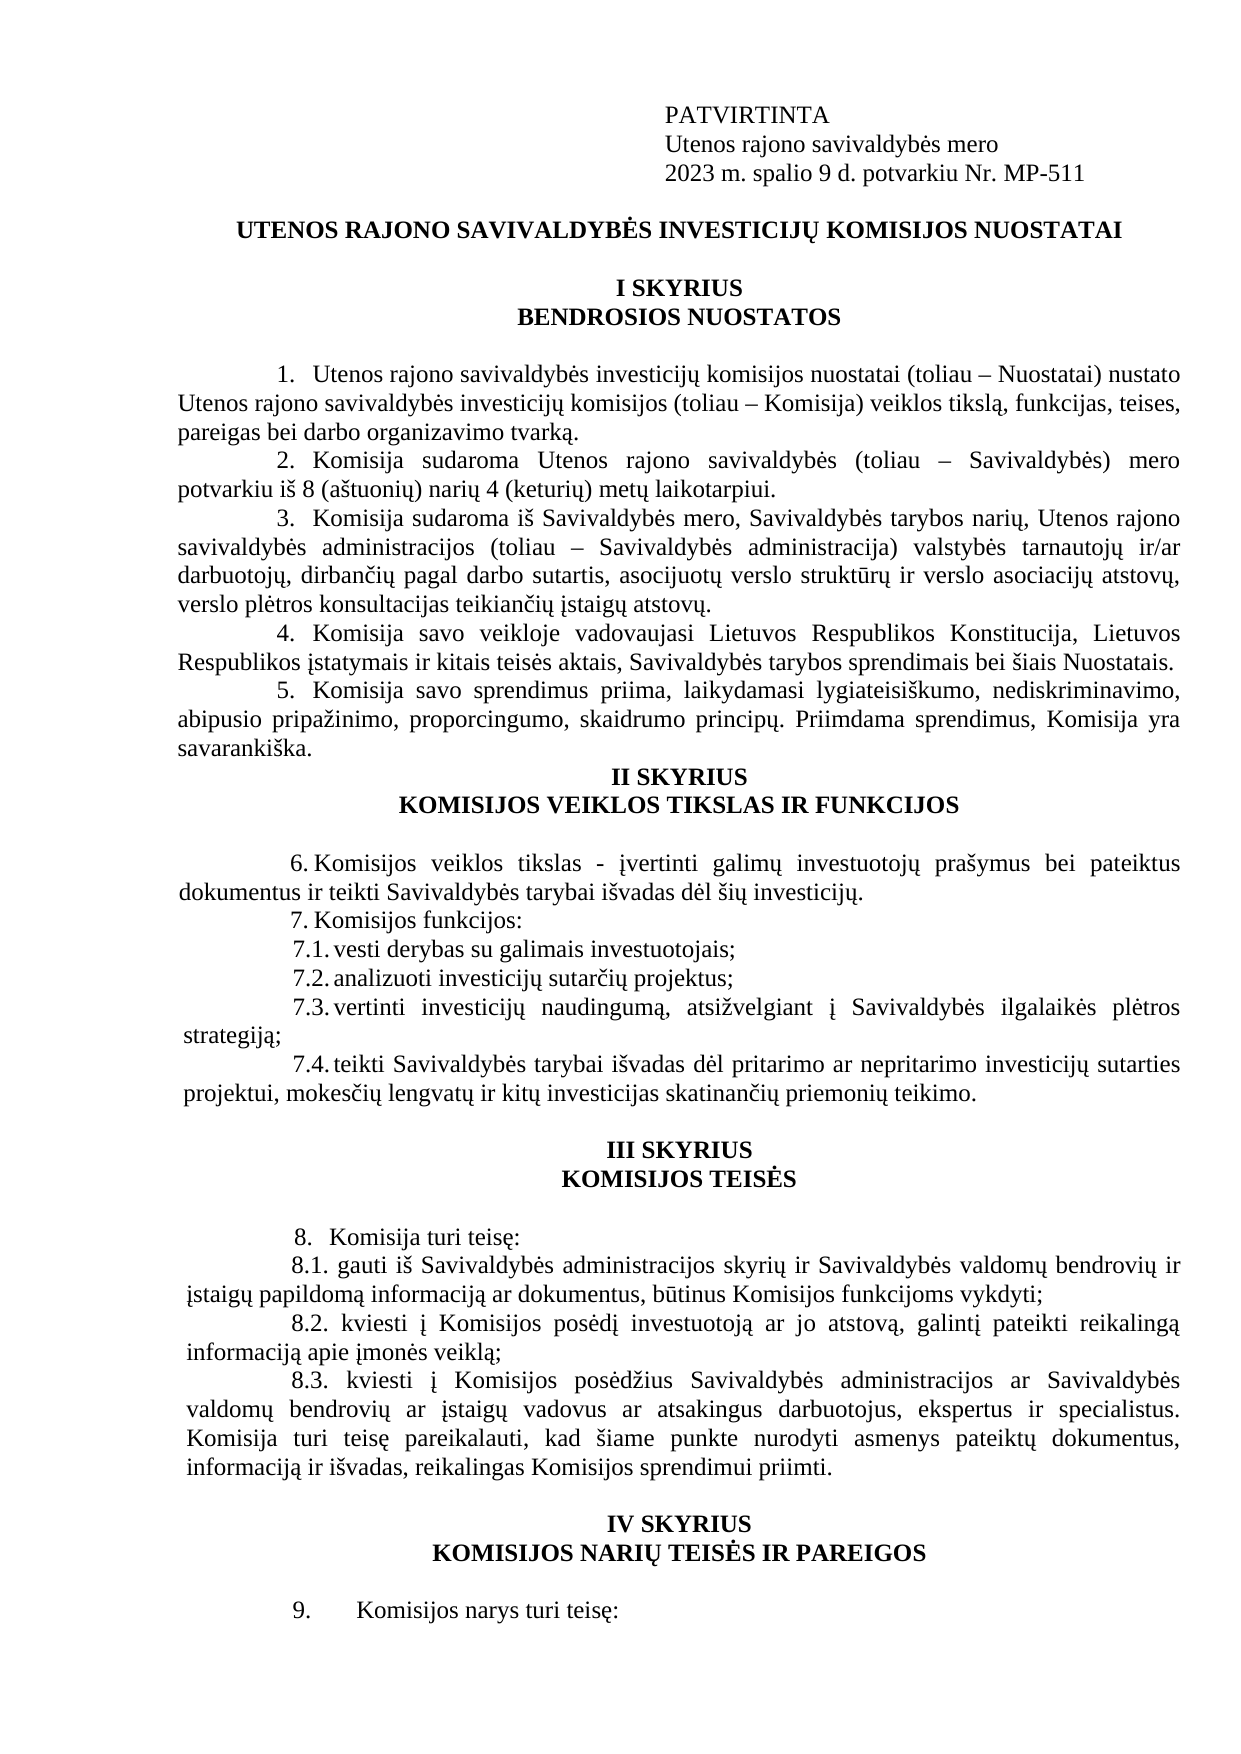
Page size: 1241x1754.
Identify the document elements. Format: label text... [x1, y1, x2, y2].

text 2023 m. spalio 9 d. potvarkiu Nr. MP-511 [664, 158, 1122, 187]
text 7.3. vertinti investicijų naudingumą, atsižvelgiant į Savivaldybės ilgalaikės plėtros strategiją; [183, 992, 1181, 1049]
text 8.2. kviesti į Komisijos posėdį investuotoją ar jo atstovą, galintį pateikti reikalingą informaciją apie įmonės veiklą; [186, 1308, 1181, 1365]
text 6. Komisijos veiklos tikslas - įvertinti galimų investuotojų prašymus bei pateiktus dokumentus ir teikti Savivaldybės tarybai išvadas dėl šių investicijų. [179, 848, 1181, 905]
text 2. Komisija sudaroma Utenos rajono savivaldybės (toliau – Savivaldybės) mero potvarkiu iš 8 (aštuonių) narių 4 (keturių) metų laikotarpiui. [177, 445, 1181, 503]
text KOMISIJOS VEIKLOS TIKSLAS IR FUNKCIJOS [177, 790, 1181, 819]
text UTENOS RAJONO SAVIVALDYBĖS INVESTICIJŲ KOMISIJOS NUOSTATAI [177, 215, 1181, 244]
text 8. Komisija turi teisę: [215, 1222, 1181, 1250]
text PATVIRTINTA [664, 100, 1181, 129]
text 7. Komisijos funkcijos: [179, 905, 1181, 934]
text III SKYRIUS [177, 1135, 1181, 1164]
text 1. Utenos rajono savivaldybės investicijų komisijos nuostatai (toliau – Nuostatai) nustato Utenos rajono savivaldybės investicijų komisijos (toliau – Komisija) veiklos tikslą, funkcijas, teises, pareigas bei darbo organizavimo tvarką. [177, 359, 1181, 445]
text IV SKYRIUS [177, 1509, 1181, 1538]
text 7.2. analizuoti investicijų sutarčių projektus; [183, 963, 1181, 992]
text 8.3. kviesti į Komisijos posėdžius Savivaldybės administracijos ar Savivaldybės valdomų bendrovių ar įstaigų vadovus ar atsakingus darbuotojus, ekspertus ir specialistus. Komisija turi teisę pareikalauti, kad šiame punkte nurodyti asmenys pateiktų dokumentus, informaciją ir išvadas, reikalingas Komisijos sprendimui priimti. [186, 1365, 1181, 1480]
text KOMISIJOS NARIŲ TEISĖS IR PAREIGOS [177, 1538, 1181, 1567]
text 8.1. gauti iš Savivaldybės administracijos skyrių ir Savivaldybės valdomų bendrovių ir įstaigų papildomą informaciją ar dokumentus, būtinus Komisijos funkcijoms vykdyti; [186, 1250, 1181, 1308]
text II SKYRIUS [177, 762, 1181, 790]
text 5. Komisija savo sprendimus priima, laikydamasi lygiateisiškumo, nediskriminavimo, abipusio pripažinimo, proporcingumo, skaidrumo principų. Priimdama sprendimus, Komisija yra savarankiška. [177, 675, 1181, 762]
text KOMISIJOS TEISĖS [177, 1164, 1181, 1193]
text 3. Komisija sudaroma iš Savivaldybės mero, Savivaldybės tarybos narių, Utenos rajono savivaldybės administracijos (toliau – Savivaldybės administracija) valstybės tarnautojų ir/ar darbuotojų, dirbančių pagal darbo sutartis, asocijuotų verslo struktūrų ir verslo asociacijų atstovų, verslo plėtros konsultacijas teikiančių įstaigų atstovų. [177, 503, 1181, 618]
text 4. Komisija savo veikloje vadovaujasi Lietuvos Respublikos Konstitucija, Lietuvos Respublikos įstatymais ir kitais teisės aktais, Savivaldybės tarybos sprendimais bei šiais Nuostatais. [177, 618, 1181, 675]
text 7.1. vesti derybas su galimais investuotojais; [183, 934, 1181, 963]
text Utenos rajono savivaldybės mero [664, 129, 1181, 158]
text 7.4. teikti Savivaldybės tarybai išvadas dėl pritarimo ar nepritarimo investicijų sutarties projektui, mokesčių lengvatų ir kitų investicijas skatinančių priemonių teikimo. [183, 1049, 1181, 1107]
text I SKYRIUS [177, 273, 1181, 302]
text 9. Komisijos narys turi teisę: [215, 1595, 1181, 1624]
text BENDROSIOS NUOSTATOS [177, 302, 1181, 330]
